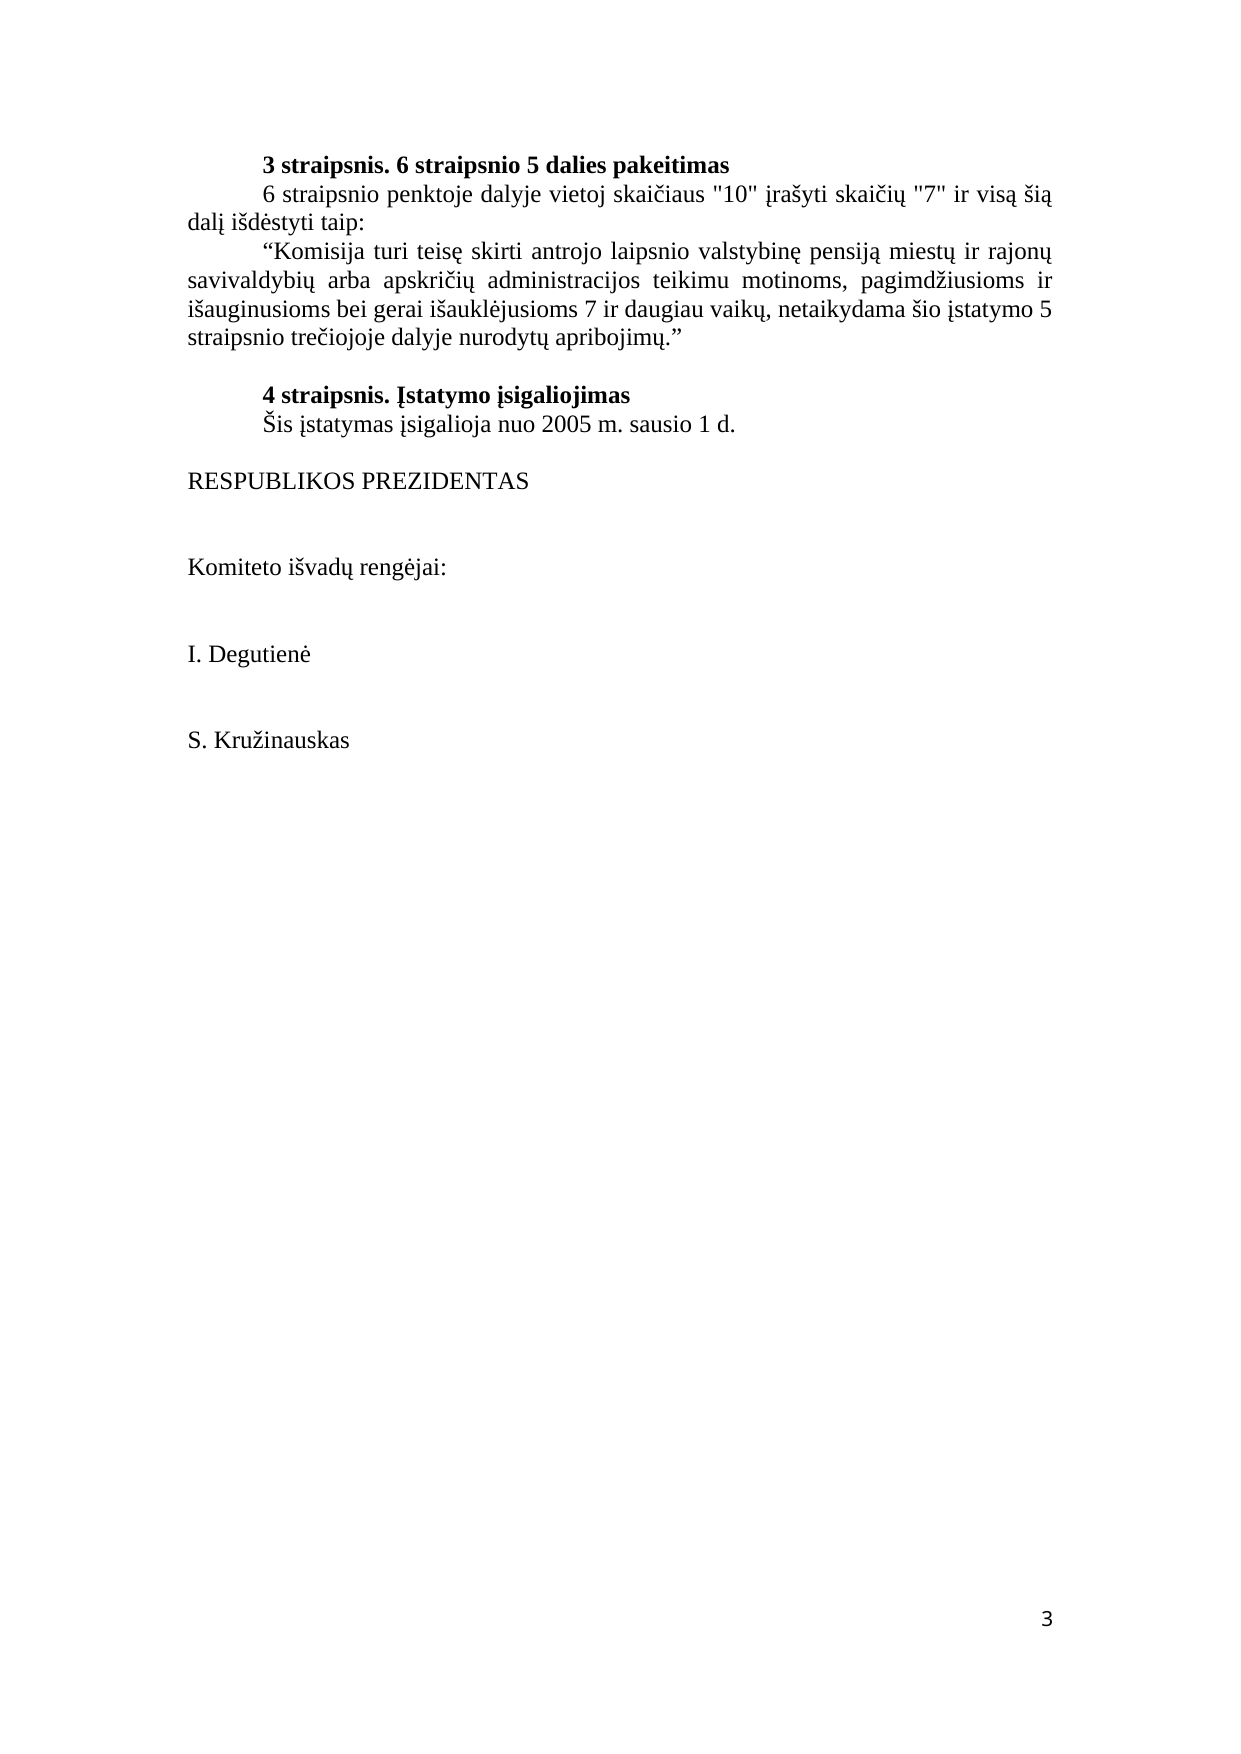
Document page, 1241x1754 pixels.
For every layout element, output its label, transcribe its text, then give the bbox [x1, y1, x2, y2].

text 3 straipsnis. 6 straipsnio 5 dalies pakeitimas [262, 150, 1053, 179]
text 6 straipsnio penktoje dalyje vietoj skaičiaus "10" įrašyti skaičių "7" ir visą šią dalį išdėstyti taip: [187, 179, 1053, 236]
text Komiteto išvadų rengėjai: [187, 552, 1053, 581]
text RESPUBLIKOS PREZIDENTAS [187, 466, 1053, 495]
text I. Degutienė [187, 639, 1053, 667]
text “Komisija turi teisę skirti antrojo laipsnio valstybinę pensiją miestų ir rajonų savivaldybių arba apskričių administracijos teikimu motinoms, pagimdžiusioms ir išauginusioms bei gerai išauklėjusioms 7 ir daugiau vaikų, netaikydama šio įstatymo 5 straipsnio trečiojoje dalyje nurodytų apribojimų.” [187, 236, 1053, 351]
text 4 straipsnis. Įstatymo įsigaliojimas [187, 380, 1053, 409]
text Šis įstatymas įsigalioja nuo 2005 m. sausio 1 d. [187, 409, 1053, 437]
text S. Kružinauskas [187, 725, 1053, 754]
